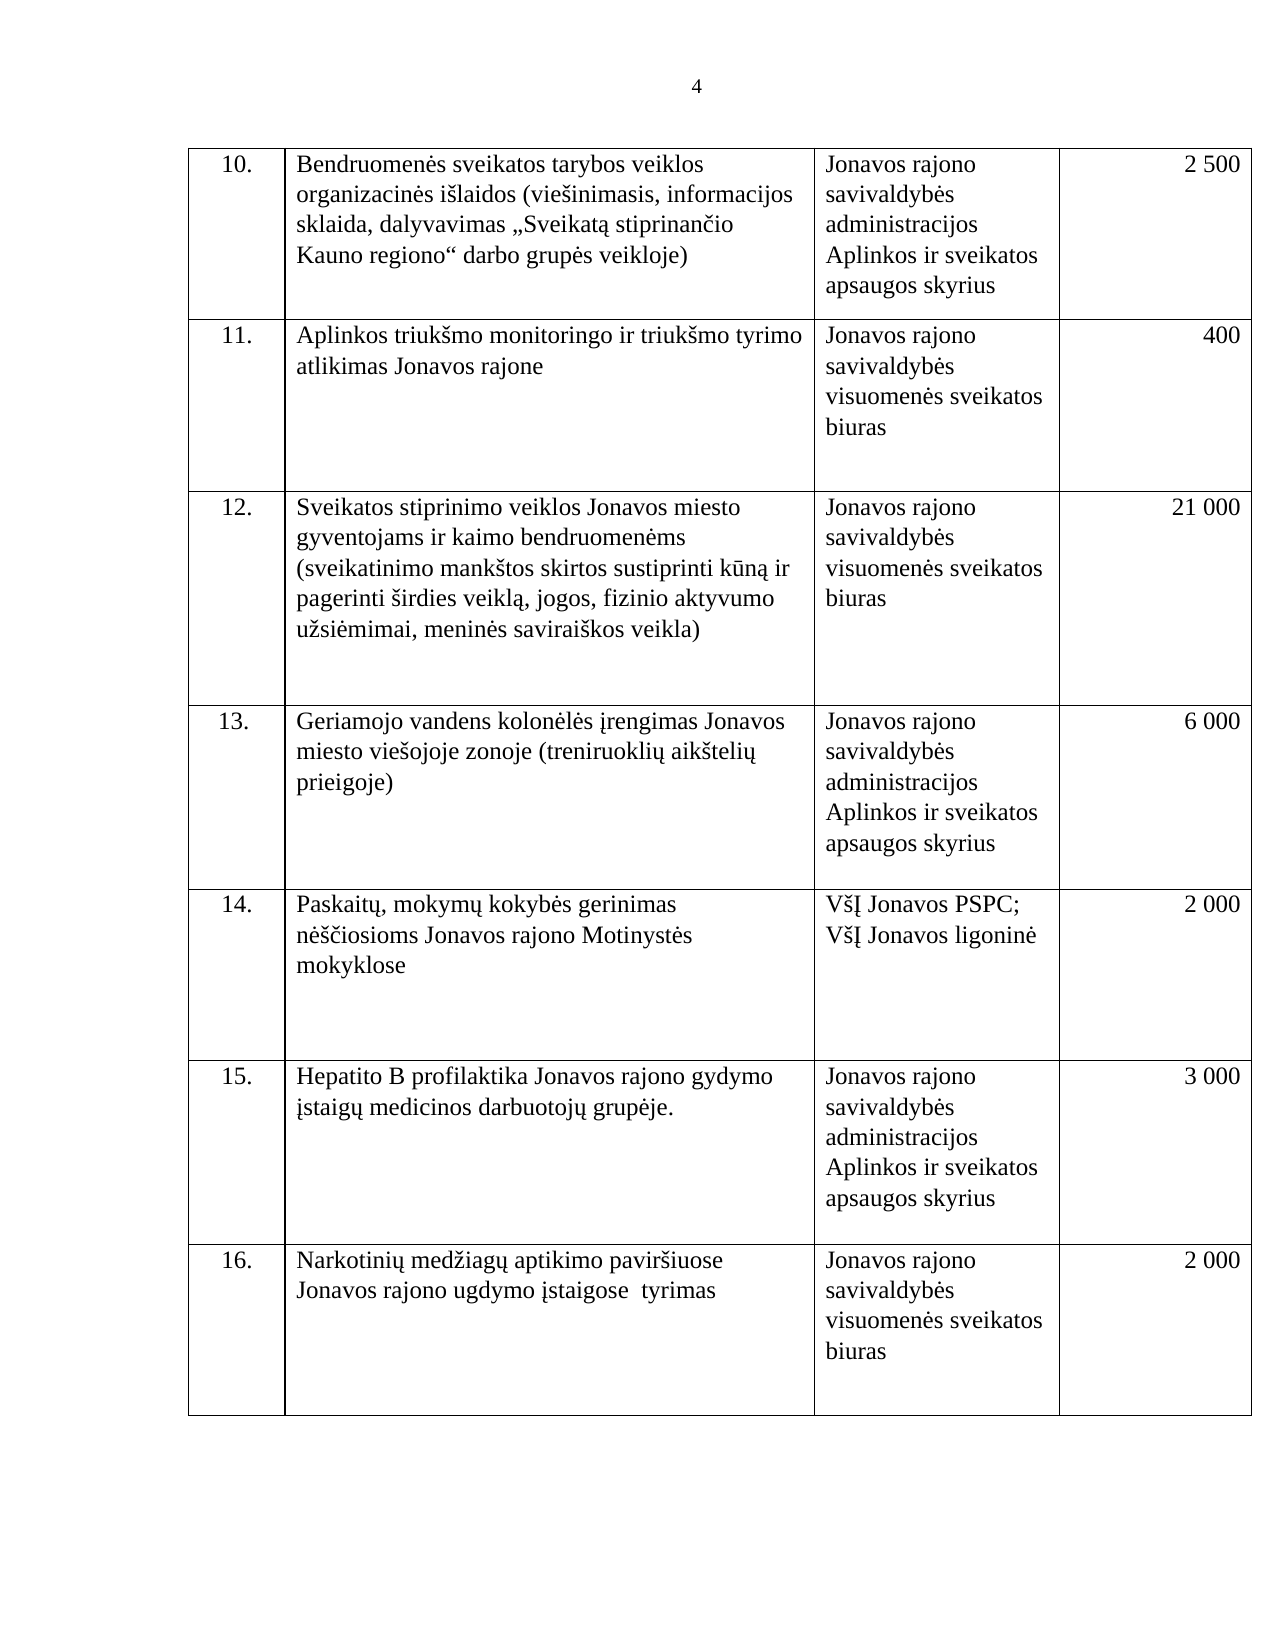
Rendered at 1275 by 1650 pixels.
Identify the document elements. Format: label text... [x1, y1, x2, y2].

table_cell Hepatito B profilaktika Jonavos rajono gydymo įstaigų medicinos darbuotojų grupėje. [286, 1061, 814, 1244]
table_cell 10. [189, 149, 284, 319]
table_cell 14. [189, 890, 284, 1060]
table_cell Sveikatos stiprinimo veiklos Jonavos miesto gyventojams ir kaimo bendruomenėms (sveikatinimo mankštos skirtos sustiprinti kūną ir pagerinti širdies veiklą, jogos, fizinio aktyvumo užsiėmimai, meninės saviraiškos veikla) [286, 492, 814, 705]
table_cell Jonavos rajono savivaldybės administracijos Aplinkos ir sveikatos apsaugos skyrius [815, 1061, 1059, 1244]
table_cell Bendruomenės sveikatos tarybos veiklos organizacinės išlaidos (viešinimasis, informacijos sklaida, dalyvavimas „Sveikatą stiprinančio Kauno regiono“ darbo grupės veikloje) [286, 149, 814, 319]
table_cell 21 000 [1060, 492, 1251, 705]
table_cell Narkotinių medžiagų aptikimo paviršiuose Jonavos rajono ugdymo įstaigose tyrimas [286, 1245, 814, 1415]
table_cell 11. [189, 320, 284, 491]
table_cell 2 000 [1060, 1245, 1251, 1415]
table_cell 2 500 [1060, 149, 1251, 319]
table_cell Jonavos rajono savivaldybės visuomenės sveikatos biuras [815, 492, 1059, 705]
table_cell 12. [189, 492, 284, 705]
table_cell VšĮ Jonavos PSPC; VšĮ Jonavos ligoninė [815, 890, 1059, 1060]
table_cell Jonavos rajono savivaldybės administracijos Aplinkos ir sveikatos apsaugos skyrius [815, 706, 1059, 888]
table_cell Jonavos rajono savivaldybės visuomenės sveikatos biuras [815, 1245, 1059, 1415]
table_cell Jonavos rajono savivaldybės administracijos Aplinkos ir sveikatos apsaugos skyrius [815, 149, 1059, 319]
table_cell Jonavos rajono savivaldybės visuomenės sveikatos biuras [815, 320, 1059, 491]
table_cell Geriamojo vandens kolonėlės įrengimas Jonavos miesto viešojoje zonoje (treniruoklių aikštelių prieigoje) [286, 706, 814, 888]
table_cell 13. [189, 706, 284, 888]
table_cell 400 [1060, 320, 1251, 491]
table_cell 15. [189, 1061, 284, 1244]
table_cell 2 000 [1060, 890, 1251, 1060]
table_cell Paskaitų, mokymų kokybės gerinimas nėščiosioms Jonavos rajono Motinystės mokyklose [286, 890, 814, 1060]
table_cell 16. [189, 1245, 284, 1415]
table_cell 6 000 [1060, 706, 1251, 888]
table_cell Aplinkos triukšmo monitoringo ir triukšmo tyrimo atlikimas Jonavos rajone [286, 320, 814, 491]
table_cell 3 000 [1060, 1061, 1251, 1244]
